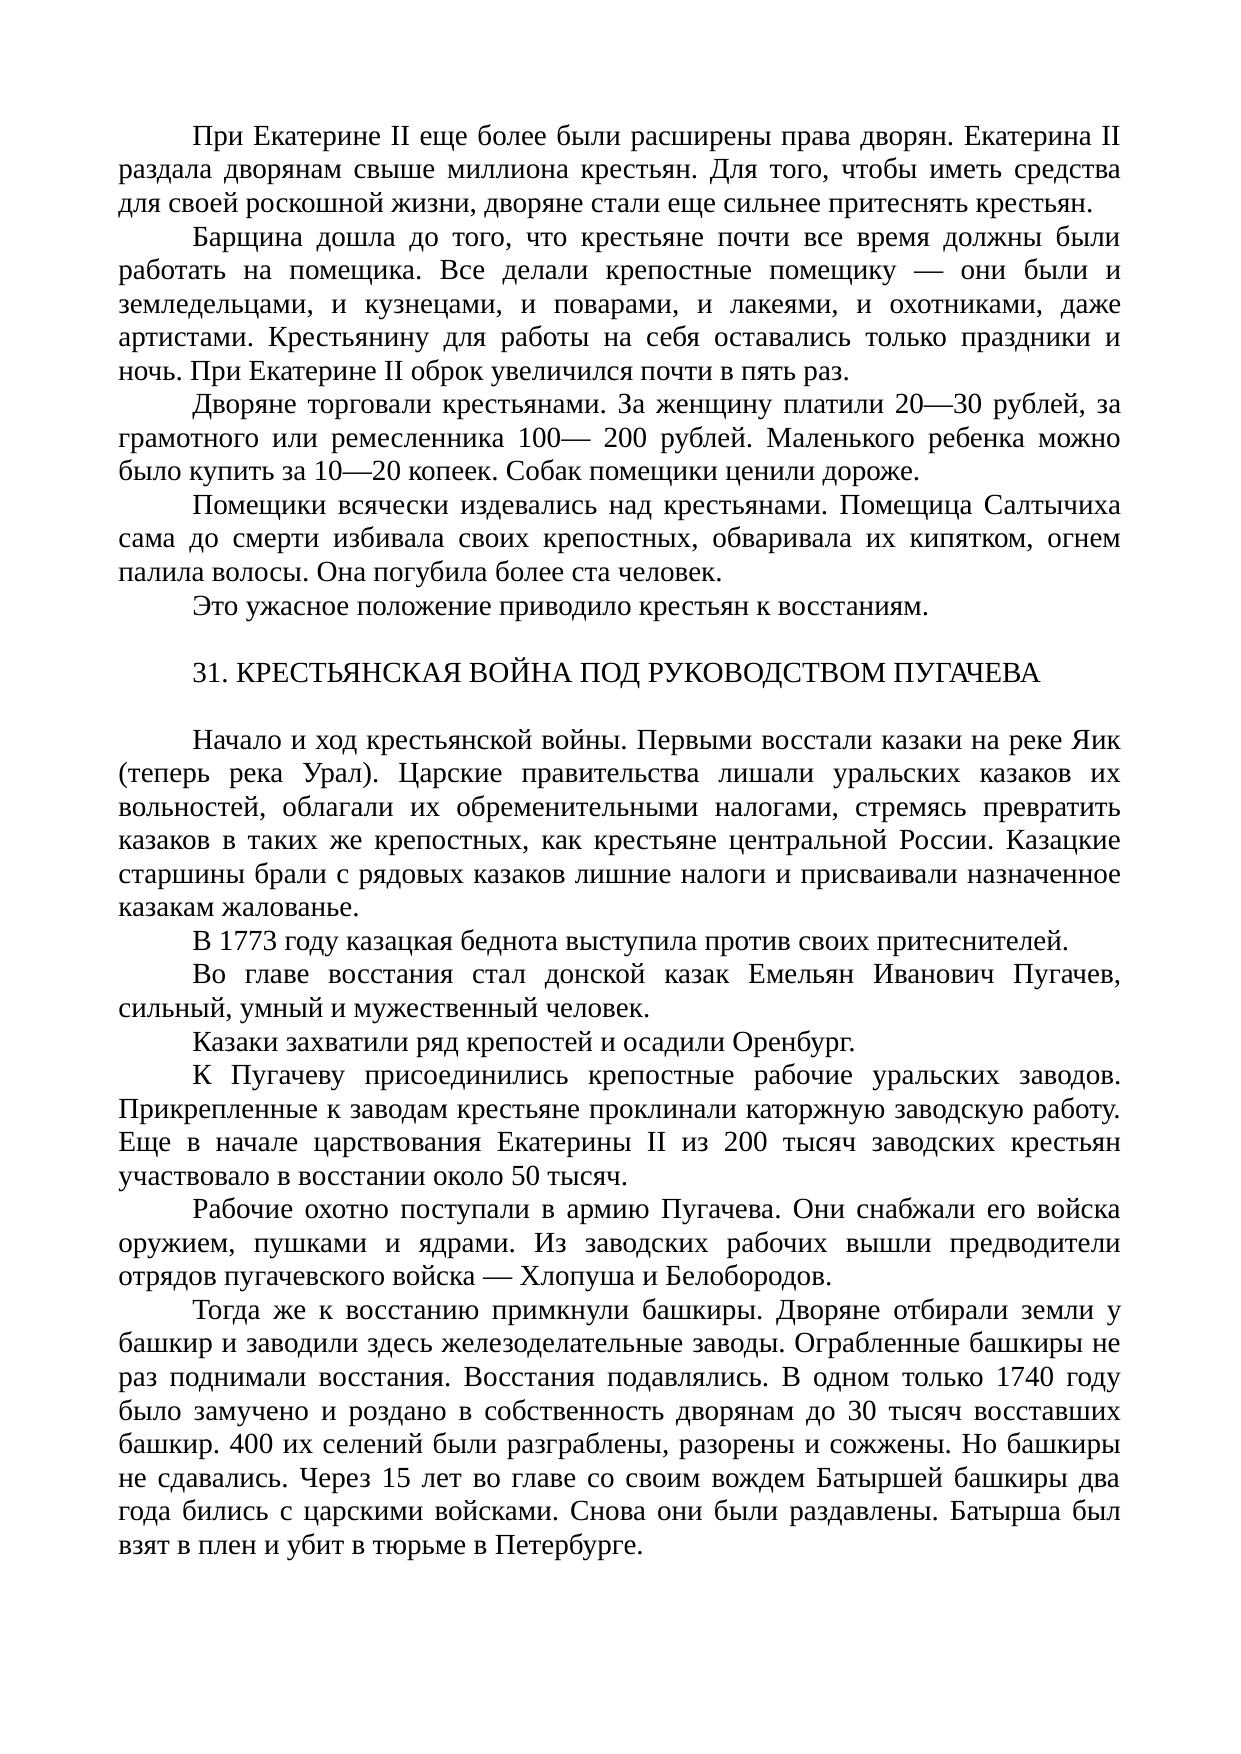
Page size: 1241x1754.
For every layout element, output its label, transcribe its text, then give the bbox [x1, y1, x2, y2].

text Во главе восстания стал донской казак Емельян Иванович Пугачев, сильный, умный и мужественный человек. [118, 957, 1122, 1024]
text При Екатерине II еще более были расширены права дворян. Екатерина II раздала дворянам свыше миллиона крестьян. Для того, чтобы иметь средства для своей роскошной жизни, дворяне стали еще сильнее притеснять крестьян. [118, 118, 1122, 219]
text Тогда же к восстанию примкнули башкиры. Дворяне отбирали земли у башкир и заводили здесь железоделательные заводы. Ограбленные башкиры не раз поднимали восстания. Восстания подавлялись. В одном только 1740 году было замучено и роздано в собственность дворянам до 30 тысяч восставших башкир. 400 их селений были разграблены, разорены и сожжены. Но башкиры не сдавались. Через 15 лет во главе со своим вождем Батыршей башкиры два года бились с царскими войсками. Снова они были раздавлены. Батырша был взят в плен и убит в тюрьме в Петербурге. [118, 1292, 1122, 1560]
text Начало и ход крестьянской войны. Первыми восстали казаки на реке Яик (теперь река Урал). Царские правительства лишали уральских казаков их вольностей, облагали их обременительными налогами, стремясь превратить казаков в таких же крепостных, как крестьяне центральной России. Казацкие старшины брали с рядовых казаков лишние налоги и присваивали назначенное казакам жалованье. [118, 722, 1122, 923]
text Это ужасное положение приводило крестьян к восстаниям. [118, 588, 1122, 621]
text Рабочие охотно поступали в армию Пугачева. Они снабжали его войска оружием, пушками и ядрами. Из заводских рабочих вышли предводители отрядов пугачевского войска — Хлопуша и Белобородов. [118, 1191, 1122, 1292]
text В 1773 году казацкая беднота выступила против своих притеснителей. [118, 923, 1122, 957]
text К Пугачеву присоединились крепостные рабочие уральских заводов. Прикрепленные к заводам крестьяне проклинали каторжную заводскую работу. Еще в начале царствования Екатерины II из 200 тысяч заводских крестьян участвовало в восстании около 50 тысяч. [118, 1057, 1122, 1191]
text Барщина дошла до того, что крестьяне почти все время должны были работать на помещика. Все делали крепостные помещику — они были и земледельцами, и кузнецами, и поварами, и лакеями, и охотниками, даже артистами. Крестьянину для работы на себя оставались только праздники и ночь. При Екатерине II оброк увеличился почти в пять раз. [118, 219, 1122, 386]
text Дворяне торговали крестьянами. За женщину платили 20—30 рублей, за грамотного или ремесленника 100— 200 рублей. Маленького ребенка можно было купить за 10—20 копеек. Собак помещики ценили дороже. [118, 386, 1122, 487]
text 31. КРЕСТЬЯНСКАЯ ВОЙНА ПОД РУКОВОДСТВОМ ПУГАЧЕВА [118, 655, 1122, 688]
text Помещики всячески издевались над крестьянами. Помещица Салтычиха сама до смерти избивала своих крепостных, обваривала их кипятком, огнем палила волосы. Она погубила более ста человек. [118, 487, 1122, 588]
text Казаки захватили ряд крепостей и осадили Оренбург. [118, 1024, 1122, 1057]
